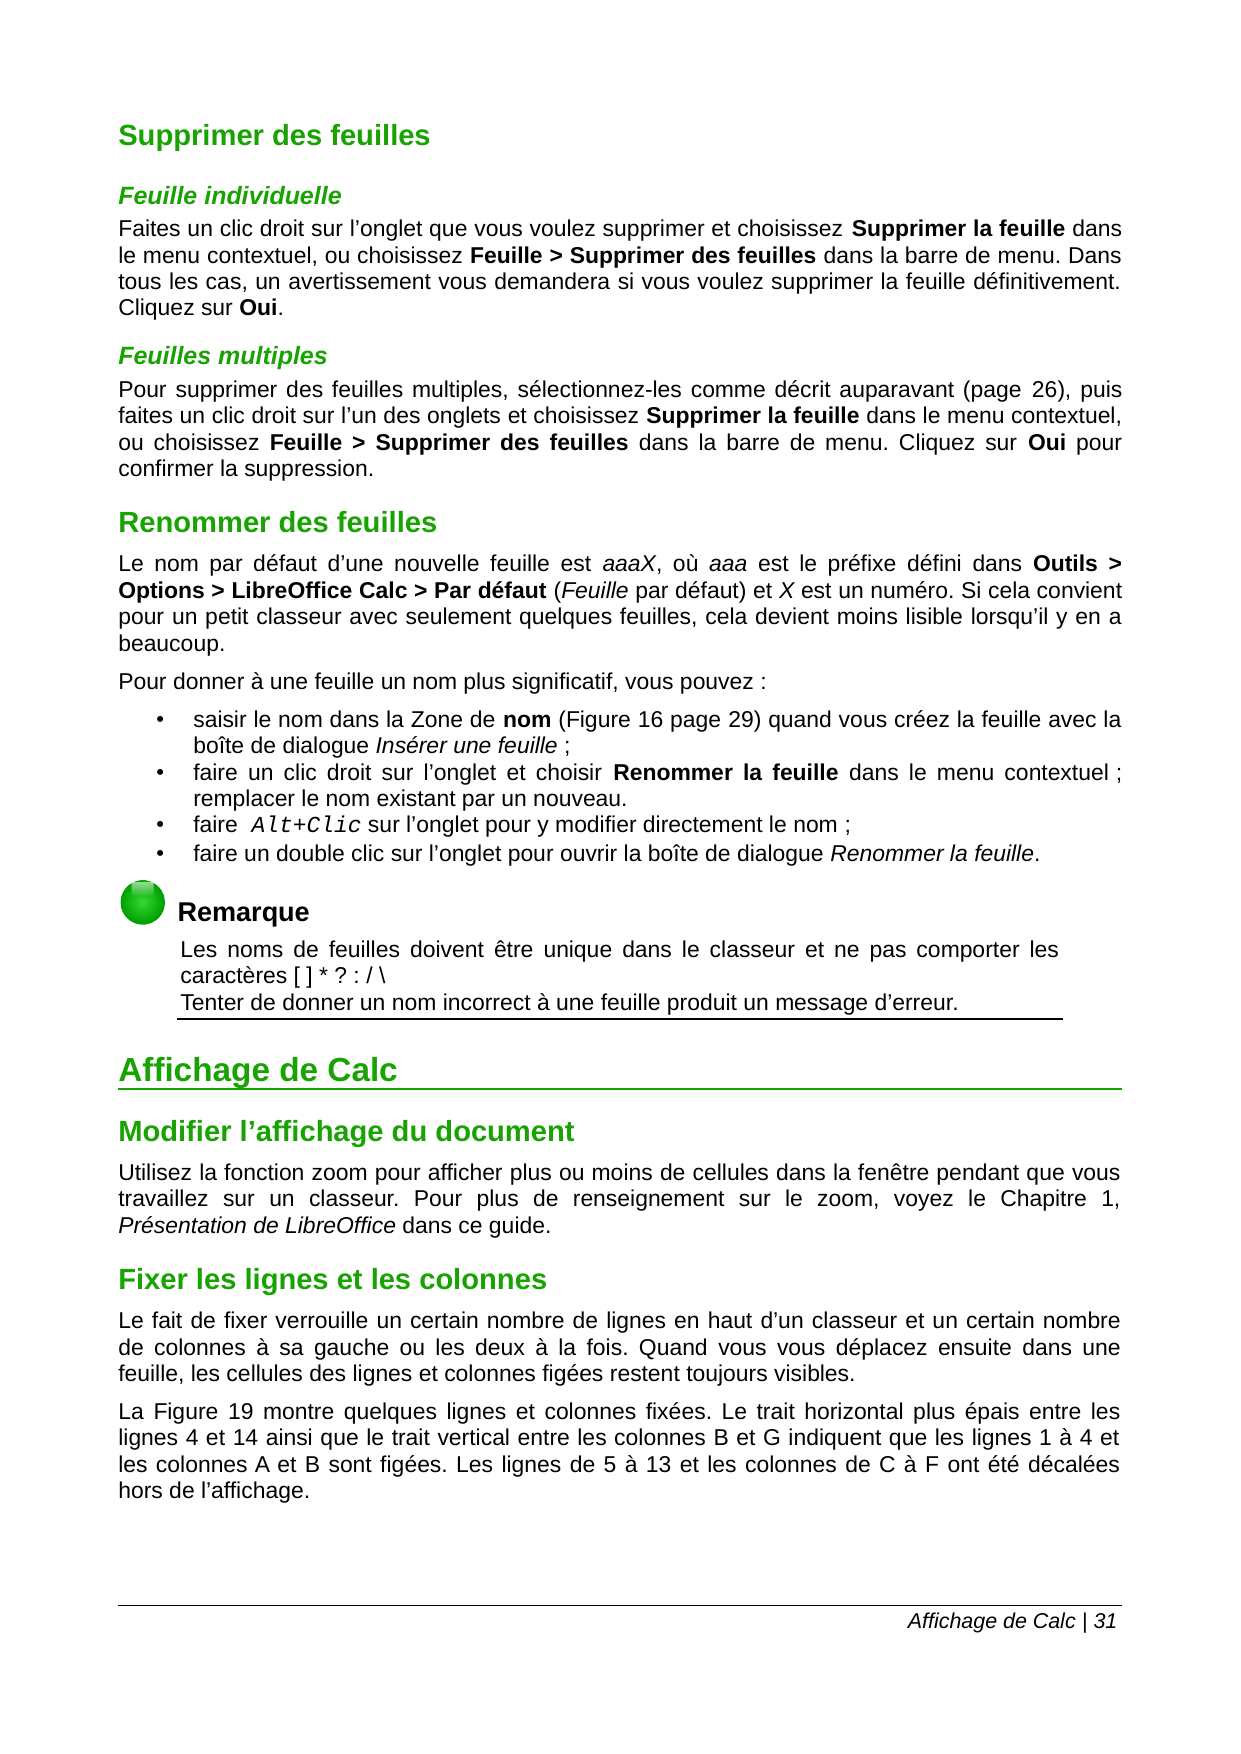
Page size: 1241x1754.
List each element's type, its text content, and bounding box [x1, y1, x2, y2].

text Le fait de fixer verrouille un certain nombre de lignes en haut d’un classeur et un certain nombre de colonnes à sa gauche ou les deux à la fois. Quand vous vous déplacez ensuite dans une feuille, les cellules des lignes et colonnes figées restent toujours visibles. [118, 1307, 1122, 1386]
list saisir le nom dans la Zone de nom (Figure 16 page 29) quand vous créez la feuille avec la boîte de dialogue Insérer une feuille ; [156, 706, 1122, 758]
list faire un double clic sur l’onglet pour ouvrir la boîte de dialogue Renommer la feuille. [156, 839, 1122, 866]
text Pour supprimer des feuilles multiples, sélectionnez-les comme décrit auparavant (page 26), puis faites un clic droit sur l’un des onglets et choisissez Supprimer la feuille dans le menu contextuel, ou choisissez Feuille > Supprimer des feuilles dans la barre de menu. Cliquez sur Oui pour confirmer la suppression. [118, 376, 1122, 481]
text Le nom par défaut d’une nouvelle feuille est aaaX, où aaa est le préfixe défini dans Outils > Options > LibreOffice Calc > Par défaut (Feuille par défaut) et X est un numéro. Si cela convient pour un petit classeur avec seulement quelques feuilles, cela devient moins lisible lorsqu’il y en a beaucoup. [118, 550, 1122, 656]
list faire un clic droit sur l’onglet et choisir Renommer la feuille dans le menu contextuel ; remplacer le nom existant par un nouveau. [156, 758, 1122, 811]
text Utilisez la fonction zoom pour afficher plus ou moins de cellules dans la fenêtre pendant que vous travaillez sur un classeur. Pour plus de renseignement sur le zoom, voyez le Chapitre 1, Présentation de LibreOffice dans ce guide. [118, 1159, 1122, 1238]
list faire Alt+Clic sur l’onglet pour y modifier directement le nom ; [156, 811, 1122, 839]
text Les noms de feuilles doivent être unique dans le classeur et ne pas comporter les caractères [ ] * ? : / \ Tenter de donner un nom incorrect à une feuille produit un message d’erreur. [177, 933, 1063, 1018]
subtitle Feuilles multiples [118, 341, 1122, 370]
text Faites un clic droit sur l’onglet que vous voulez supprimer et choisissez Supprimer la feuille dans le menu contextuel, ou choisissez Feuille > Supprimer des feuilles dans la barre de menu. Dans tous les cas, un avertissement vous demandera si vous voulez supprimer la feuille définitivement. Cliquez sur Oui. [118, 215, 1122, 321]
subtitle Fixer les lignes et les colonnes [118, 1262, 1122, 1295]
subtitle Remarque [118, 878, 1122, 927]
text Pour donner à une feuille un nom plus significatif, vous pouvez : [118, 668, 1122, 694]
subtitle Feuille individuelle [118, 181, 1122, 209]
subtitle Modifier l’affichage du document [118, 1114, 1122, 1147]
text La Figure 19 montre quelques lignes et colonnes fixées. Le trait horizontal plus épais entre les lignes 4 et 14 ainsi que le trait vertical entre les colonnes B et G indiquent que les lignes 1 à 4 et les colonnes A et B sont figées. Les lignes de 5 à 13 et les colonnes de C à F ont été décalées hors de l’affichage. [118, 1398, 1122, 1503]
subtitle Affichage de Calc [118, 1049, 1122, 1088]
subtitle Renommer des feuilles [118, 505, 1122, 539]
subtitle Supprimer des feuilles [118, 118, 1122, 160]
